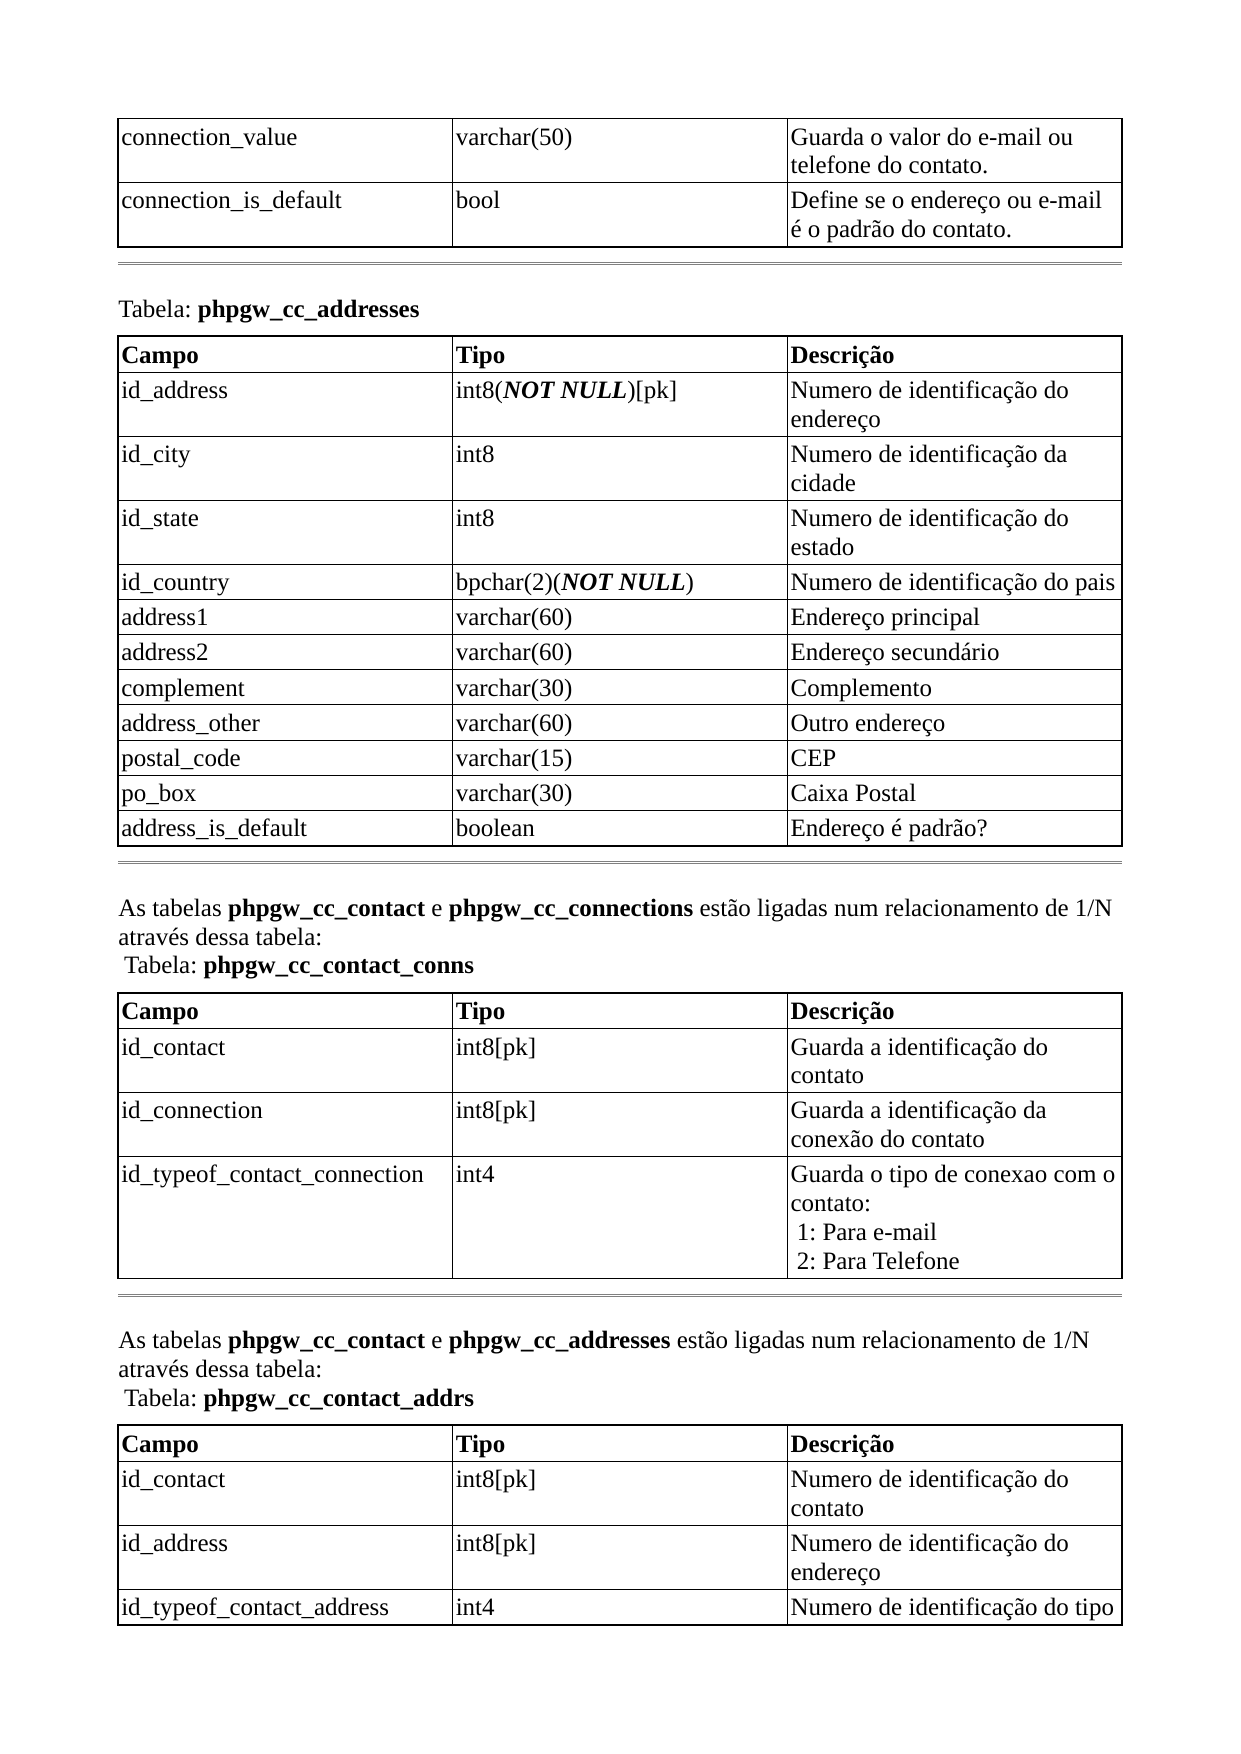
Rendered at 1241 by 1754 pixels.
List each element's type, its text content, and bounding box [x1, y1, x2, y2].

table_cell Guarda a identificação do contato [788, 1029, 1121, 1092]
table_cell id_country [119, 565, 452, 599]
table_header Campo [119, 337, 452, 372]
table_cell id_state [119, 501, 452, 563]
table_cell Guarda a identificação da conexão do contato [788, 1093, 1121, 1156]
table_cell bool [453, 183, 787, 246]
table_cell Endereço é padrão? [788, 811, 1121, 845]
table_cell varchar(15) [453, 741, 787, 775]
text As tabelas phpgw_cc_contact e phpgw_cc_addresses estão ligadas num relacionamento de 1/N através dessa tabela: Tabela: phpgw_cc_contact_addrs [118, 1325, 1122, 1412]
table_cell Numero de identificação do endereço [788, 373, 1121, 436]
table_cell varchar(50) [453, 119, 787, 182]
table_header Campo [119, 994, 452, 1028]
table_cell id_typeof_contact_address [119, 1590, 452, 1624]
table_cell Outro endereço [788, 705, 1121, 739]
table_cell connection_value [119, 119, 452, 182]
table_cell id_typeof_contact_connection [119, 1157, 452, 1277]
table_cell Numero de identificação da cidade [788, 437, 1121, 499]
table_cell po_box [119, 776, 452, 810]
table_cell int4 [453, 1590, 787, 1624]
table_cell address2 [119, 635, 452, 669]
table_cell varchar(30) [453, 670, 787, 704]
table_header Descrição [788, 994, 1121, 1028]
table_cell boolean [453, 811, 787, 845]
table_cell Numero de identificação do tipo [788, 1590, 1121, 1624]
table_cell varchar(60) [453, 600, 787, 634]
table_cell id_contact [119, 1462, 452, 1524]
table_cell Numero de identificação do endereço [788, 1526, 1121, 1588]
table_cell bpchar(2)(NOT NULL) [453, 565, 787, 599]
table_header Campo [119, 1426, 452, 1461]
table_cell id_connection [119, 1093, 452, 1156]
table_cell connection_is_default [119, 183, 452, 246]
table_cell int4 [453, 1157, 787, 1277]
table_cell varchar(60) [453, 705, 787, 739]
table_cell varchar(30) [453, 776, 787, 810]
table_cell Guarda o valor do e-mail ou telefone do contato. [788, 119, 1121, 182]
table_cell Guarda o tipo de conexao com o contato: 1: Para e-mail 2: Para Telefone [788, 1157, 1121, 1277]
table_cell id_city [119, 437, 452, 499]
table_cell Numero de identificação do contato [788, 1462, 1121, 1524]
table_header Tipo [453, 337, 787, 372]
table_cell int8[pk] [453, 1526, 787, 1588]
table_header Tipo [453, 1426, 787, 1461]
table_header Descrição [788, 337, 1121, 372]
text As tabelas phpgw_cc_contact e phpgw_cc_connections estão ligadas num relacionamento de 1/N através dessa tabela: Tabela: phpgw_cc_contact_conns [118, 893, 1122, 979]
table_cell address_is_default [119, 811, 452, 845]
table_header Tipo [453, 994, 787, 1028]
table_cell Complemento [788, 670, 1121, 704]
table_cell int8[pk] [453, 1093, 787, 1156]
table_cell id_address [119, 1526, 452, 1588]
table_cell CEP [788, 741, 1121, 775]
table_cell id_address [119, 373, 452, 436]
table_cell int8 [453, 437, 787, 499]
table_cell id_contact [119, 1029, 452, 1092]
table_cell int8 [453, 501, 787, 563]
table_cell address_other [119, 705, 452, 739]
text Tabela: phpgw_cc_addresses [118, 294, 1122, 323]
table_cell Endereço principal [788, 600, 1121, 634]
table_cell Define se o endereço ou e-mail é o padrão do contato. [788, 183, 1121, 246]
table_cell postal_code [119, 741, 452, 775]
table_cell int8[pk] [453, 1462, 787, 1524]
table_cell complement [119, 670, 452, 704]
table_cell Numero de identificação do pais [788, 565, 1121, 599]
table_cell varchar(60) [453, 635, 787, 669]
table_cell Endereço secundário [788, 635, 1121, 669]
table_cell int8(NOT NULL)[pk] [453, 373, 787, 436]
table_cell int8[pk] [453, 1029, 787, 1092]
table_cell Numero de identificação do estado [788, 501, 1121, 563]
table_cell Caixa Postal [788, 776, 1121, 810]
table_header Descrição [788, 1426, 1121, 1461]
table_cell address1 [119, 600, 452, 634]
